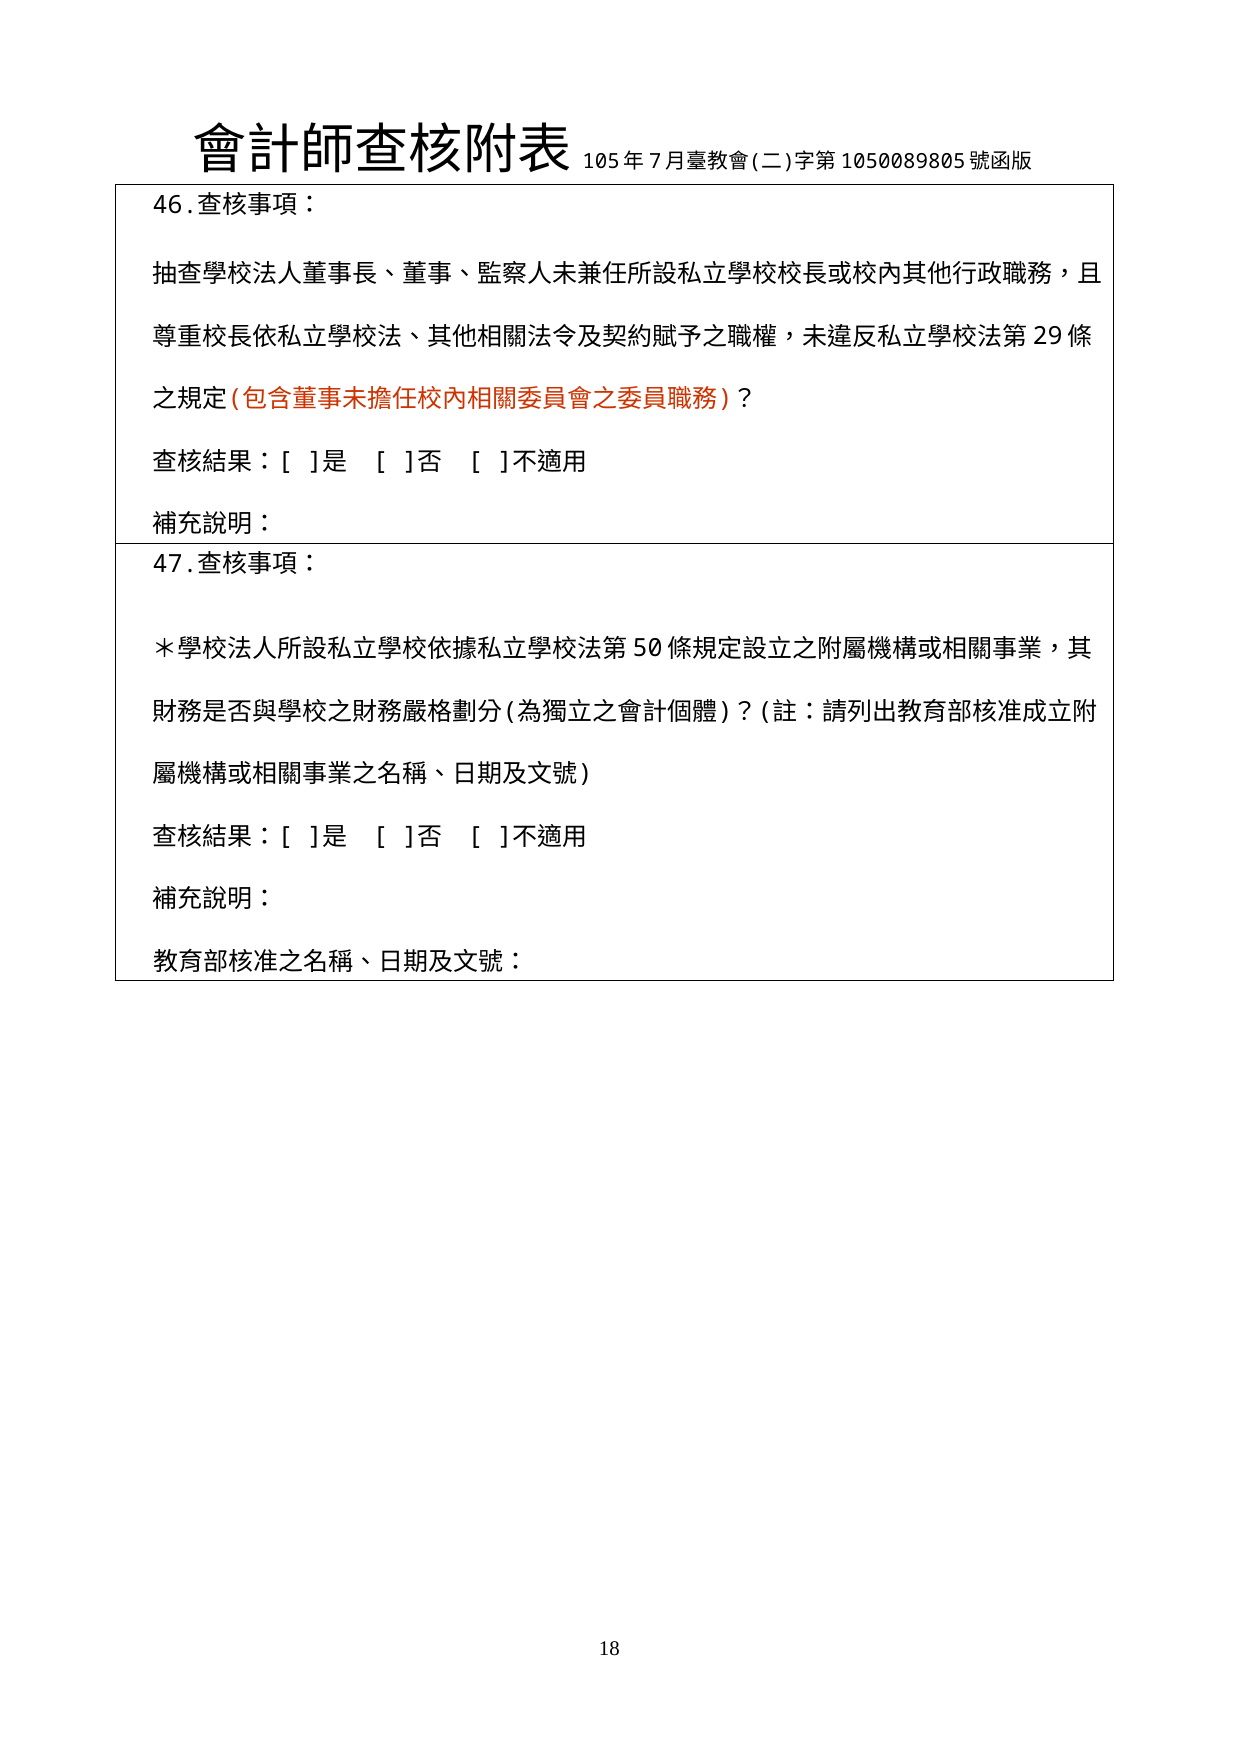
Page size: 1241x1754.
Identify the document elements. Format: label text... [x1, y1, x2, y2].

table_cell 47.查核事項： ＊學校法人所設私立學校依據私立學校法第50條規定設立之附屬機構或相關事業，其財務是否與學校之財務嚴格劃分(為獨立之會計個體)？(註：請列出教育部核准成立附屬機構或相關事業之名稱、日期及文號) 查核結果：[ ]是 [ ]否 [ ]不適用 補充說明： 教育部核准之名稱、日期及文號： [116, 544, 1113, 980]
table_header 會計師查核附表105年7月臺教會(二)字第1050089805號函版 [115, 105, 1109, 184]
table_header [1109, 105, 1114, 184]
table_cell 46.查核事項： 抽查學校法人董事長、董事、監察人未兼任所設私立學校校長或校內其他行政職務，且尊重校長依私立學校法、其他相關法令及契約賦予之職權，未違反私立學校法第29條之規定(包含董事未擔任校內相關委員會之委員職務)？ 查核結果：[ ]是 [ ]否 [ ]不適用 補充說明： [116, 185, 1113, 543]
